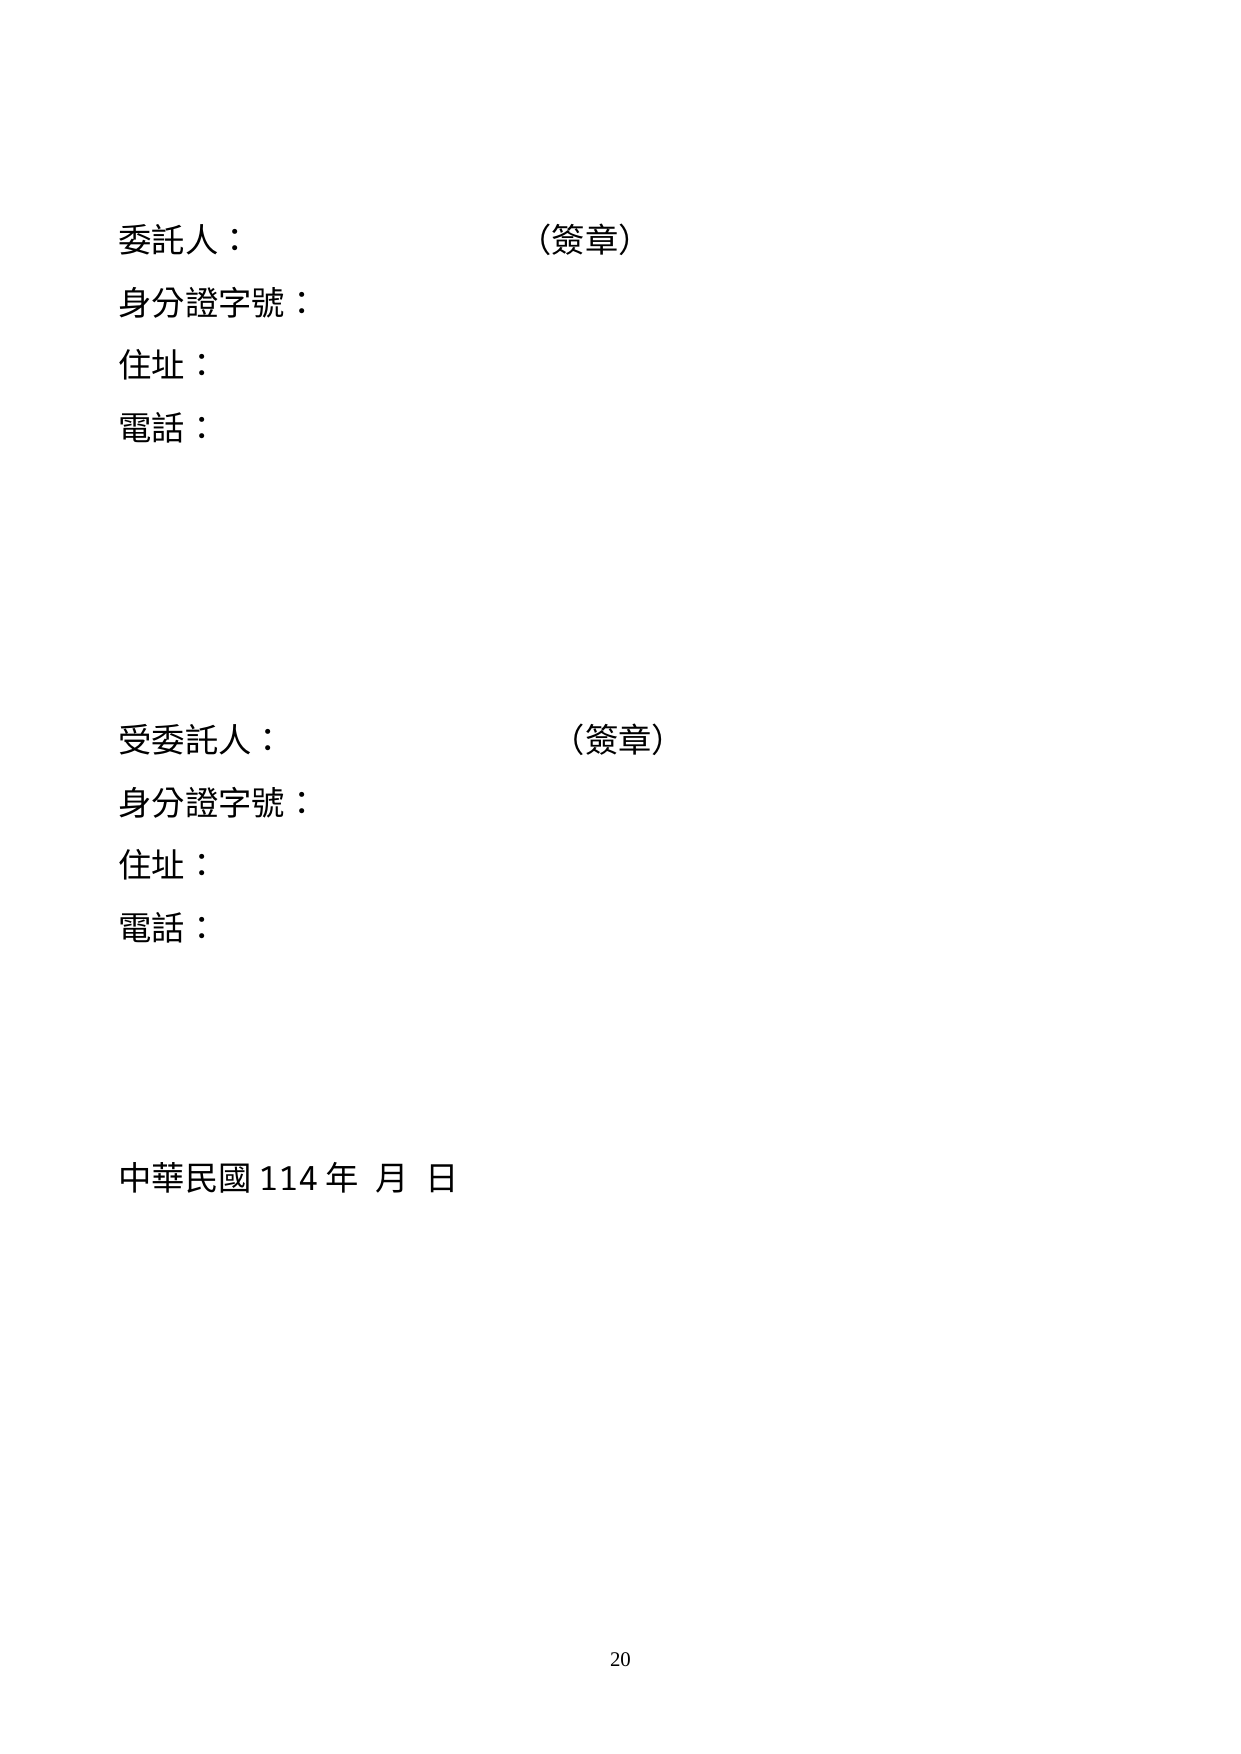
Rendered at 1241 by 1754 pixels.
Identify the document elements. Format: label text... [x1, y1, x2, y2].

text 身分證字號： [118, 259, 1122, 322]
text 住址： [118, 822, 1122, 884]
text 電話： [118, 884, 1122, 947]
text 委託人： （簽章） [118, 197, 1122, 259]
text 身分證字號： [118, 759, 1122, 822]
text 中華民國114年 月 日 [118, 1134, 1122, 1197]
text 住址： [118, 322, 1122, 384]
text 電話： [118, 384, 1122, 447]
text 受委託人： （簽章） [118, 697, 1122, 759]
